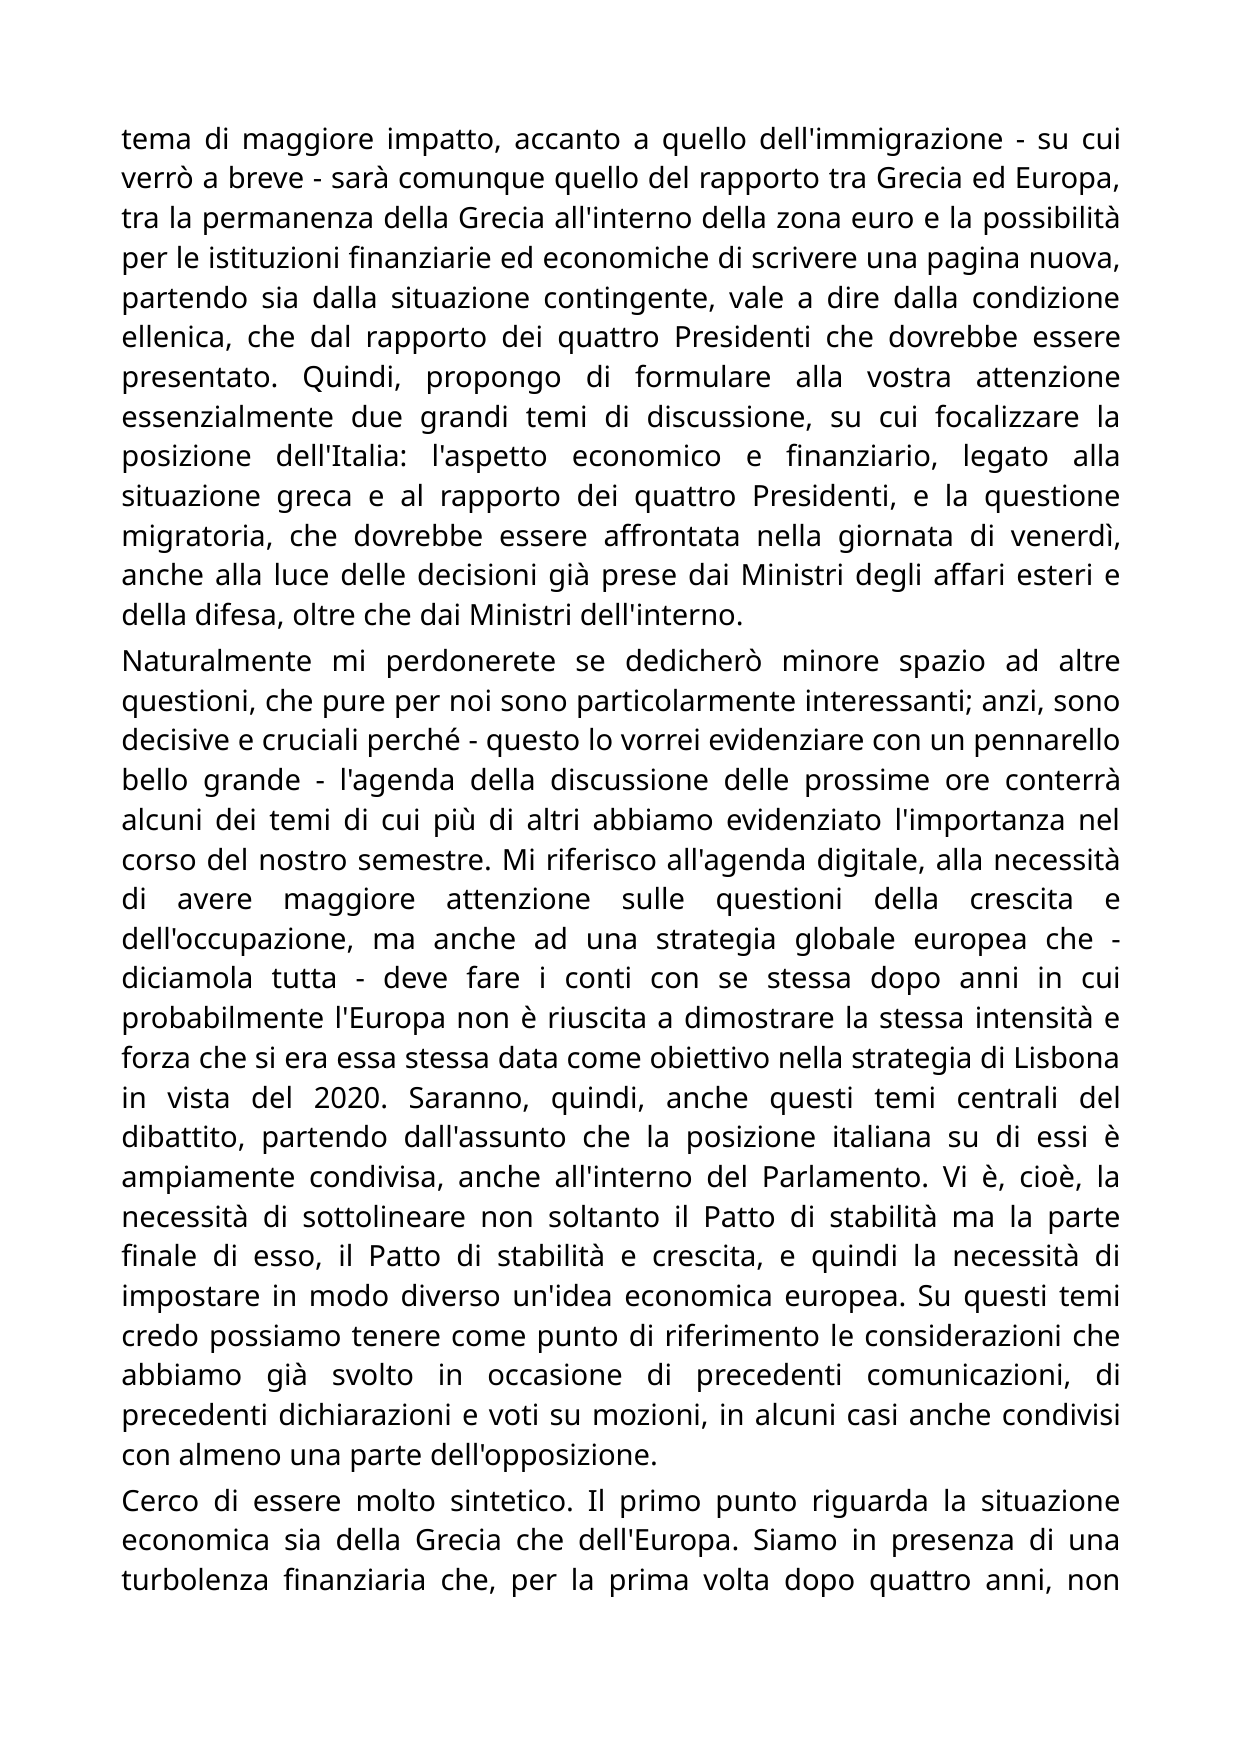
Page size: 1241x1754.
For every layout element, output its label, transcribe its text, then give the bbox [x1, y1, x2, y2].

text tema di maggiore impatto, accanto a quello dell'immigrazione - su cui verrò a breve - sarà comunque quello del rapporto tra Grecia ed Europa, tra la permanenza della Grecia all'interno della zona euro e la possibilità per le istituzioni finanziarie ed economiche di scrivere una pagina nuova, partendo sia dalla situazione contingente, vale a dire dalla condizione ellenica, che dal rapporto dei quattro Presidenti che dovrebbe essere presentato. Quindi, propongo di formulare alla vostra attenzione essenzialmente due grandi temi di discussione, su cui focalizzare la posizione dell'Italia: l'aspetto economico e finanziario, legato alla situazione greca e al rapporto dei quattro Presidenti, e la questione migratoria, che dovrebbe essere affrontata nella giornata di venerdì, anche alla luce delle decisioni già prese dai Ministri degli affari esteri e della difesa, oltre che dai Ministri dell'interno. [121, 118, 1122, 634]
text Naturalmente mi perdonerete se dedicherò minore spazio ad altre questioni, che pure per noi sono particolarmente interessanti; anzi, sono decisive e cruciali perché - questo lo vorrei evidenziare con un pennarello bello grande - l'agenda della discussione delle prossime ore conterrà alcuni dei temi di cui più di altri abbiamo evidenziato l'importanza nel corso del nostro semestre. Mi riferisco all'agenda digitale, alla necessità di avere maggiore attenzione sulle questioni della crescita e dell'occupazione, ma anche ad una strategia globale europea che - diciamola tutta - deve fare i conti con se stessa dopo anni in cui probabilmente l'Europa non è riuscita a dimostrare la stessa intensità e forza che si era essa stessa data come obiettivo nella strategia di Lisbona in vista del 2020. Saranno, quindi, anche questi temi centrali del dibattito, partendo dall'assunto che la posizione italiana su di essi è ampiamente condivisa, anche all'interno del Parlamento. Vi è, cioè, la necessità di sottolineare non soltanto il Patto di stabilità ma la parte finale di esso, il Patto di stabilità e crescita, e quindi la necessità di impostare in modo diverso un'idea economica europea. Su questi temi credo possiamo tenere come punto di riferimento le considerazioni che abbiamo già svolto in occasione di precedenti comunicazioni, di precedenti dichiarazioni e voti su mozioni, in alcuni casi anche condivisi con almeno una parte dell'opposizione. [121, 640, 1122, 1474]
text Cerco di essere molto sintetico. Il primo punto riguarda la situazione economica sia della Grecia che dell'Europa. Siamo in presenza di una turbolenza finanziaria che, per la prima volta dopo quattro anni, non [121, 1480, 1122, 1599]
